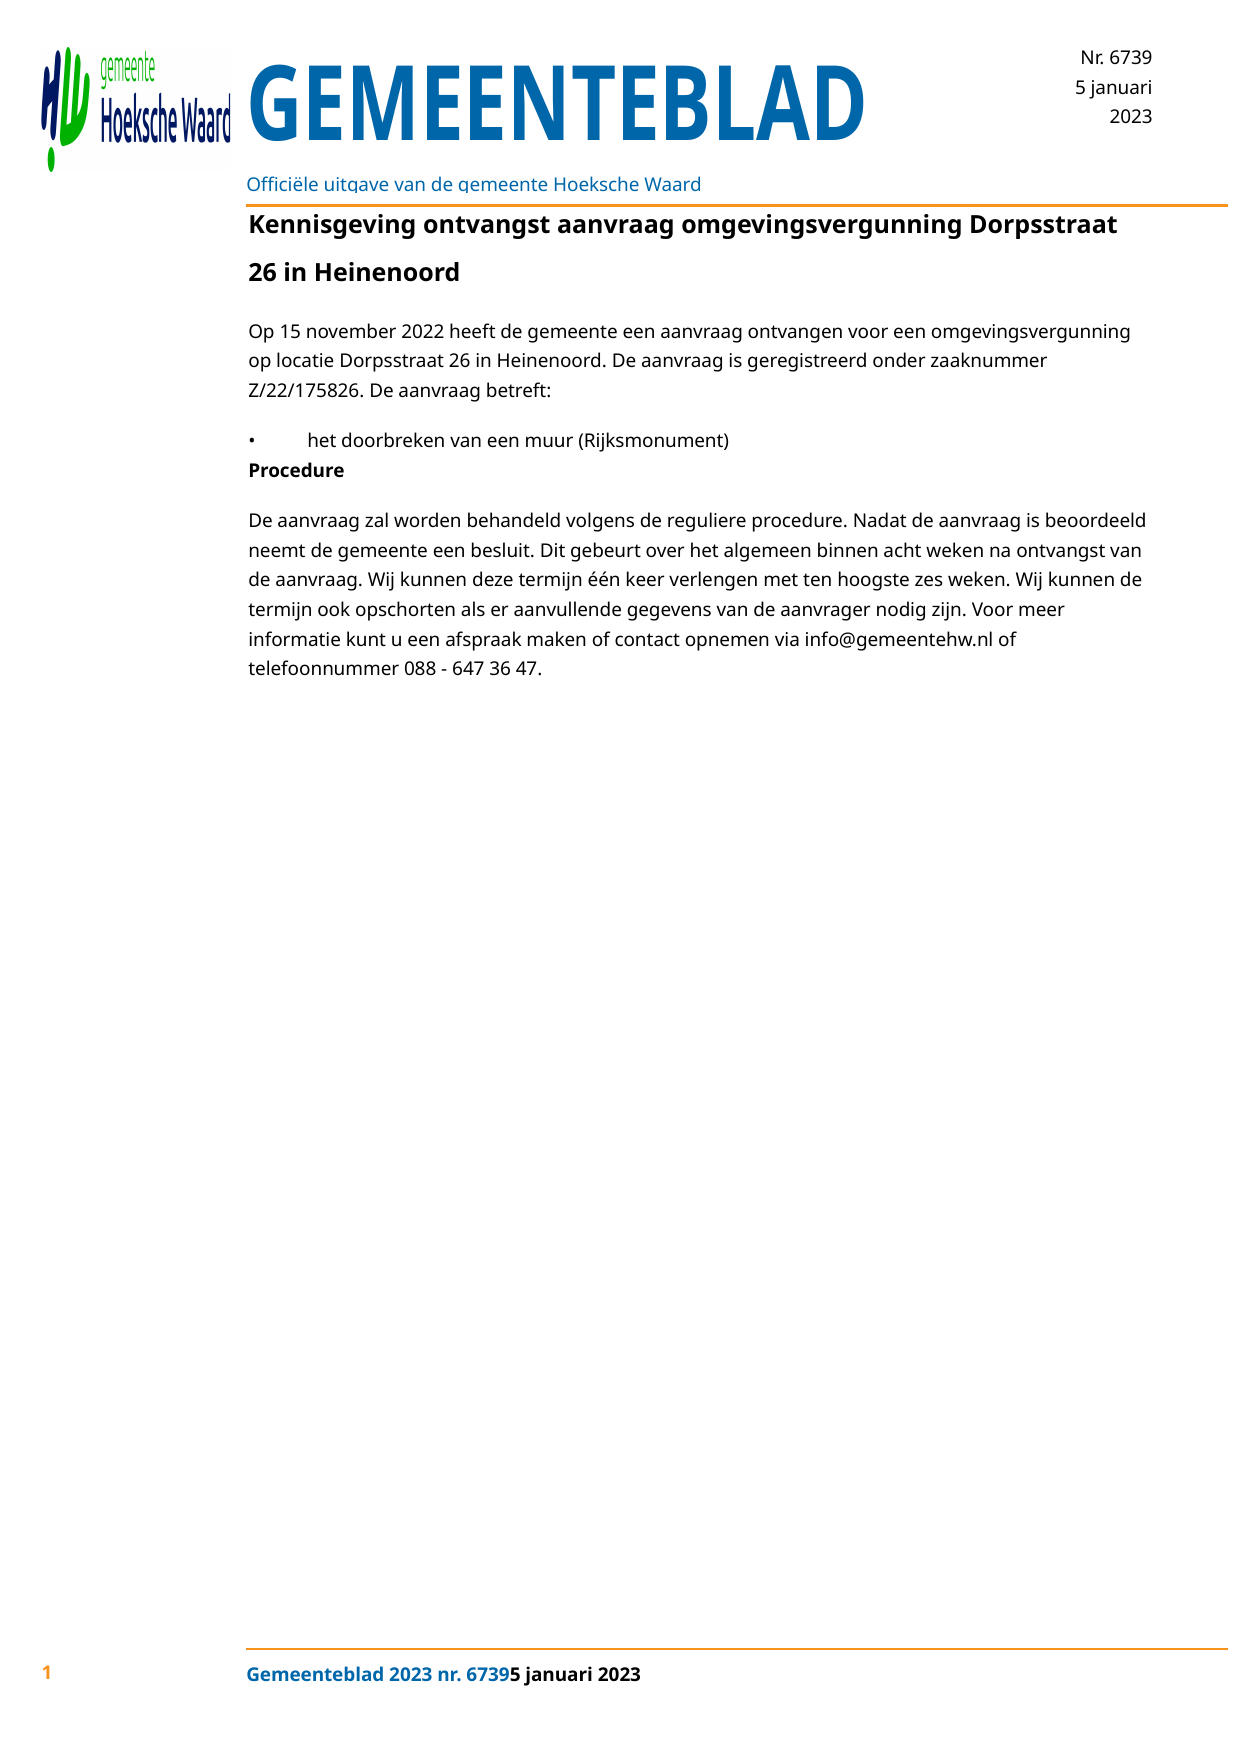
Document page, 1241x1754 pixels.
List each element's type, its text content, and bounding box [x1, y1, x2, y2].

text Procedure [248, 457, 1152, 483]
text Kennisgeving ontvangst aanvraag omgevingsvergunning Dorpsstraat 26 in Heinenoord [248, 207, 1152, 288]
text Op 15 november 2022 heeft de gemeente een aanvraag ontvangen voor een omgevingsvergunning op locatie Dorpsstraat 26 in Heinenoord. De aanvraag is geregistreerd onder zaaknummer Z/22/175826. De aanvraag betreft: [248, 318, 1152, 403]
list het doorbreken van een muur (Rijksmonument) [248, 427, 1152, 453]
picture [41, 47, 231, 172]
text De aanvraag zal worden behandeld volgens de reguliere procedure. Nadat de aanvraag is beoordeeld neemt de gemeente een besluit. Dit gebeurt over het algemeen binnen acht weken na ontvangst van de aanvraag. Wij kunnen deze termijn één keer verlengen met ten hoogste zes weken. Wij kunnen de termijn ook opschorten als er aanvullende gegevens van de aanvrager nodig zijn. Voor meer informatie kunt u een afspraak maken of contact opnemen via info@gemeentehw.nl of telefoonnummer 088 - 647 36 47. [248, 507, 1152, 681]
